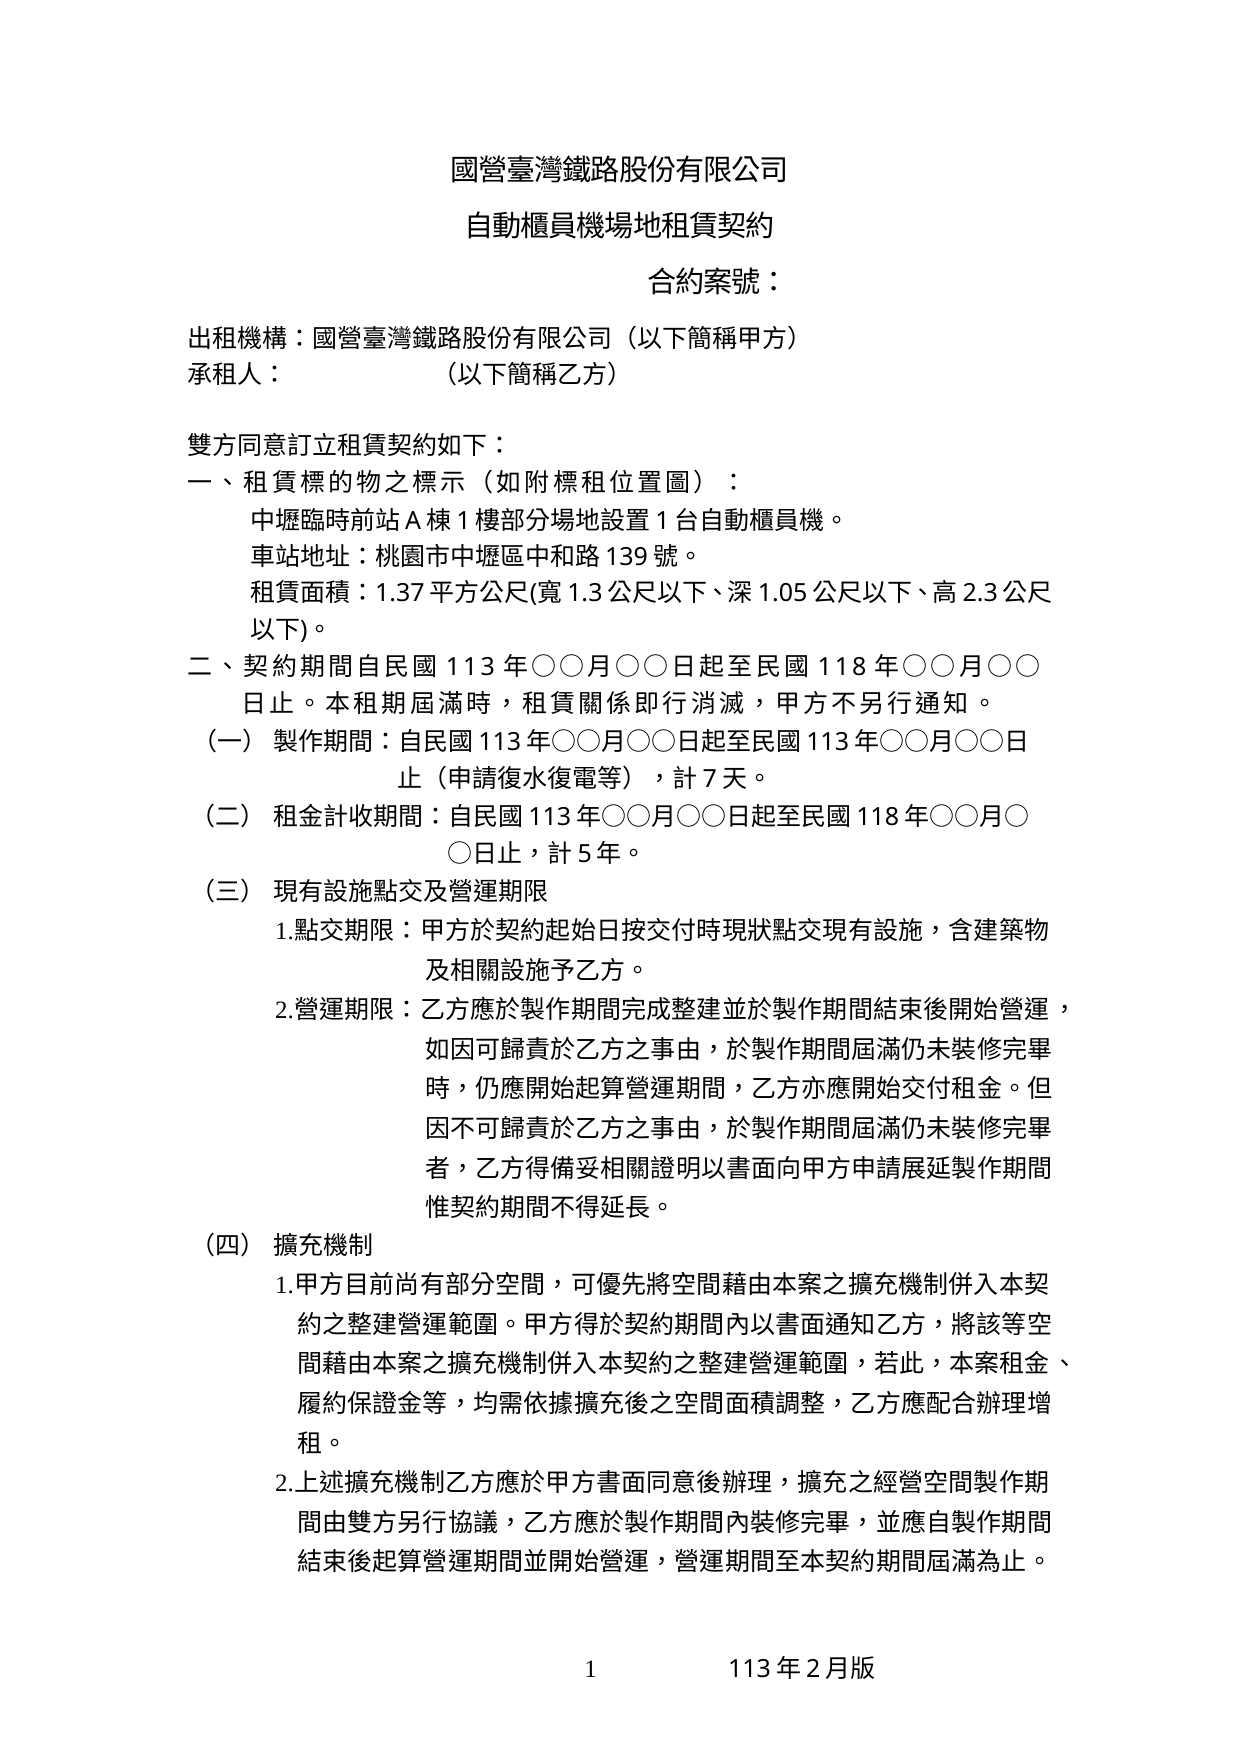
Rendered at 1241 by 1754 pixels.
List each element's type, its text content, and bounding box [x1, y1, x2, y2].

text 租賃面積：1.37平方公尺(寬1.3公尺以下、深1.05公尺以下、高2.3公尺以下)。 [250, 573, 1053, 645]
list 製作期間：自民國113年○○月○○日起至民國113年○○月○○日止（申請復水復電等），計7天。 [192, 720, 1047, 795]
text 1.甲方目前尚有部分空間，可優先將空間藉由本案之擴充機制併入本契約之整建營運範圍。甲方得於契約期間內以書面通知乙方，將該等空間藉由本案之擴充機制併入本契約之整建營運範圍，若此，本案租金、履約保證金等，均需依據擴充後之空間面積調整，乙方應配合辦理增租。 [275, 1262, 1053, 1460]
text 自動櫃員機場地租賃契約 [187, 206, 1053, 244]
text 車站地址：桃園市中壢區中和路139號。 [250, 537, 1053, 573]
text 中壢臨時前站A棟1樓部分場地設置1台自動櫃員機。 [250, 499, 1053, 537]
text 承租人： （以下簡稱乙方） [187, 355, 1053, 391]
text 國營臺灣鐵路股份有限公司 [187, 150, 1053, 187]
list 擴充機制 [190, 1224, 1047, 1262]
text 1.點交期限：甲方於契約起始日按交付時現狀點交現有設施，含建築物及相關設施予乙方。 [275, 908, 1053, 987]
text 出租機構：國營臺灣鐵路股份有限公司（以下簡稱甲方） [187, 319, 1053, 355]
text 合約案號： [187, 262, 1053, 300]
text 2.營運期限：乙方應於製作期間完成整建並於製作期間結束後開始營運，如因可歸責於乙方之事由，於製作期間屆滿仍未裝修完畢時，仍應開始起算營運期間，乙方亦應開始交付租金。但因不可歸責於乙方之事由，於製作期間屆滿仍未裝修完畢者，乙方得備妥相關證明以書面向甲方申請展延製作期間，惟契約期間不得延長。 [275, 987, 1053, 1224]
list 租金計收期間：自民國113年○○月○○日起至民國118年○○月○○日止，計5年。 [190, 795, 1047, 870]
text 二、契約期間自民國113年○○月○○日起至民國118年○○月○○日止。本租期屆滿時，租賃關係即行消滅，甲方不另行通知。 [187, 645, 1053, 720]
text 一、租賃標的物之標示（如附標租位置圖）： [187, 462, 1053, 499]
text 2.上述擴充機制乙方應於甲方書面同意後辦理，擴充之經營空間製作期間由雙方另行協議，乙方應於製作期間內裝修完畢，並應自製作期間結束後起算營運期間並開始營運，營運期間至本契約期間屆滿為止。 [275, 1460, 1053, 1579]
list 現有設施點交及營運期限 [190, 870, 1047, 908]
text 雙方同意訂立租賃契約如下： [187, 425, 1053, 462]
